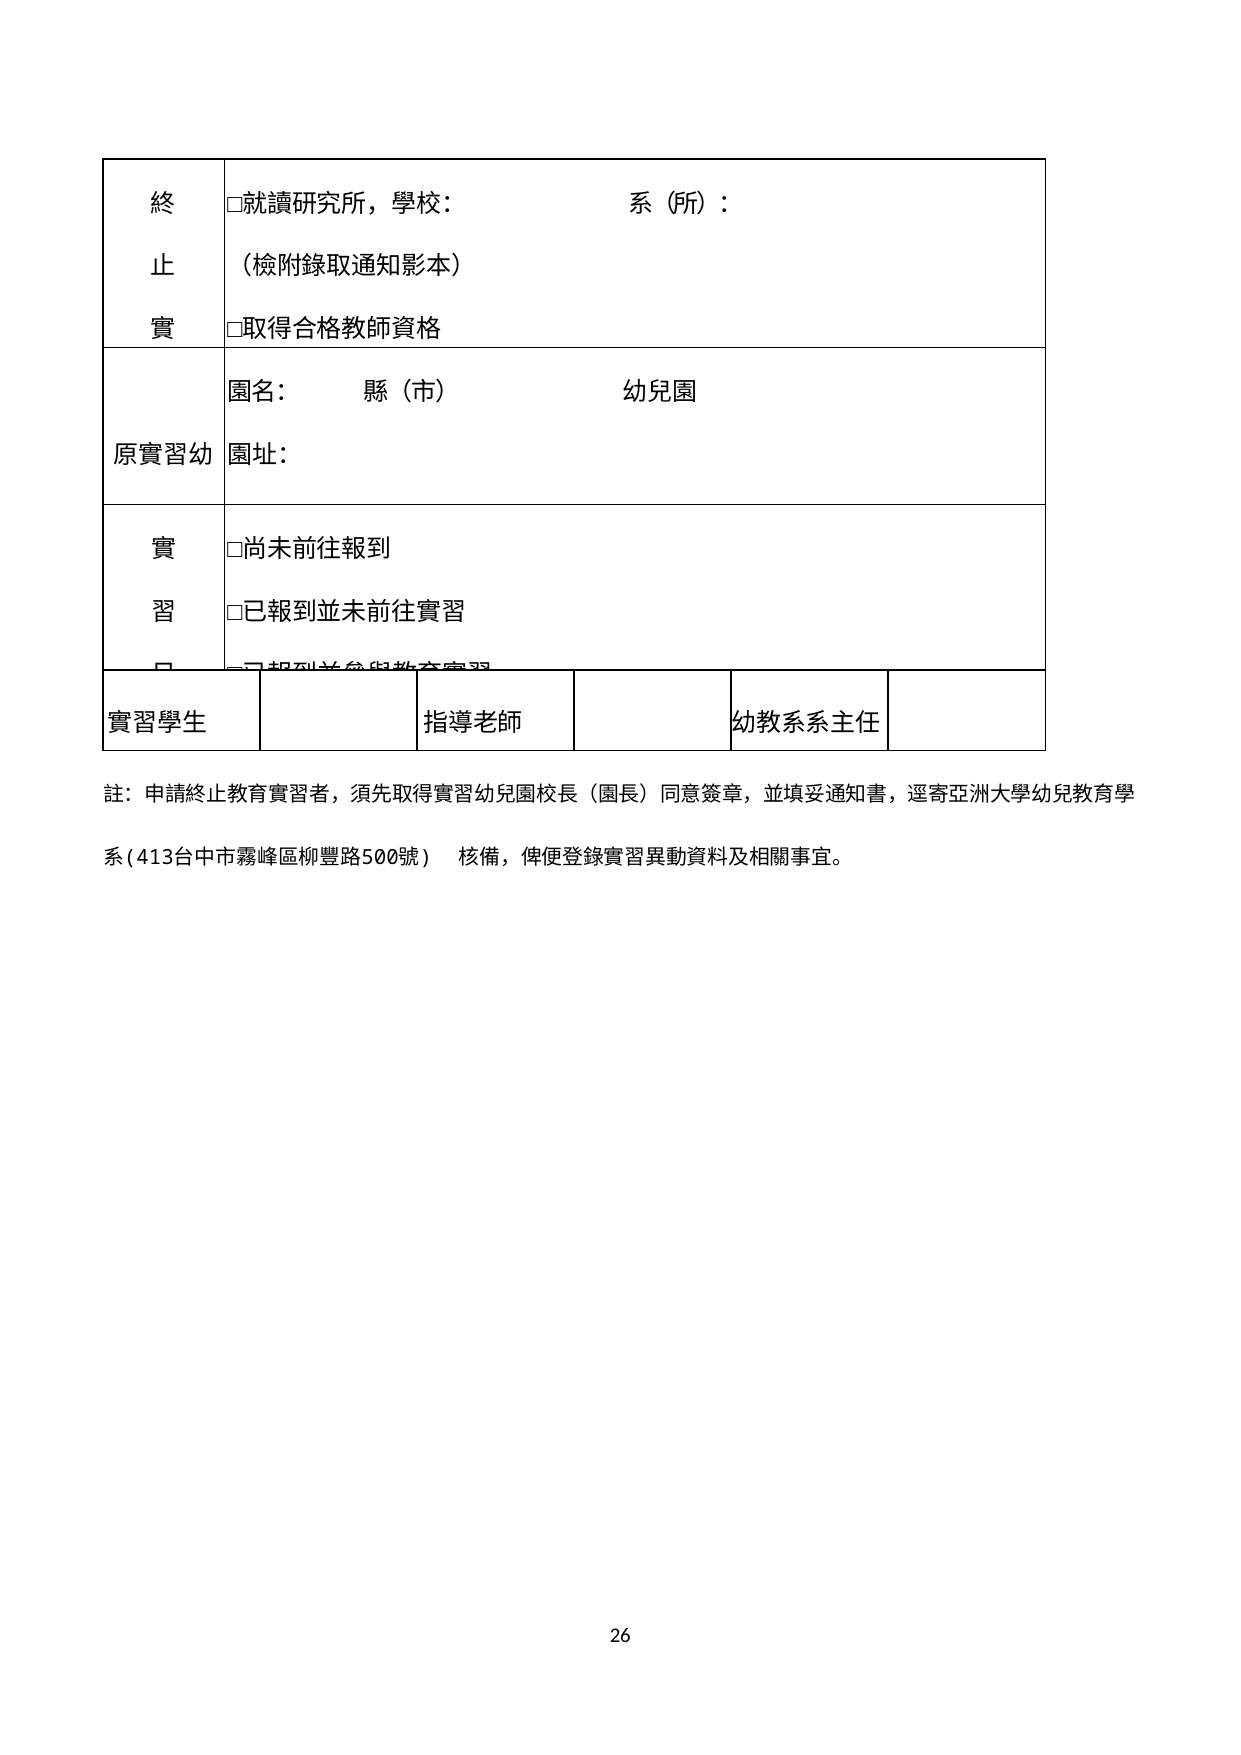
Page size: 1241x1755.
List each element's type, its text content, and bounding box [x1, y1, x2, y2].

table_cell 終 止 實 習 原 因 [104, 160, 224, 347]
table_cell [261, 671, 416, 750]
text 註：申請終止教育實習者，須先取得實習幼兒園校長（園長）同意簽章，並填妥通知書，逕寄亞洲大學幼兒教育學系(413台中市霧峰區柳豐路500號) 核備，俾便登錄實習異動資料及相關事宜。 [103, 751, 1137, 876]
table_cell 實 習 日 期 [104, 505, 224, 669]
table_cell 園名： 縣（市） 幼兒園 園址： 電話： 傳真： [225, 348, 1045, 504]
table_cell □就讀研究所，學校： 系（所）： （檢附錄取通知影本） □取得合格教師資格 □其他（請簡要敘明原因，並檢附相關證明文件） [225, 160, 1045, 347]
table_cell □尚未前往報到 □已報到並未前往實習 □已報到並參與教育實習 實習期間自 年 月 日起至 年 月 日止共計 月 天 [225, 505, 1045, 669]
table_cell 幼教系系主任 [732, 671, 887, 750]
table_cell 實習學生 [104, 671, 259, 750]
table_cell [889, 671, 1045, 750]
table_cell 原實習幼 兒園資料 [104, 348, 224, 504]
table_cell [575, 671, 730, 750]
table_cell 指導老師 [418, 671, 573, 750]
